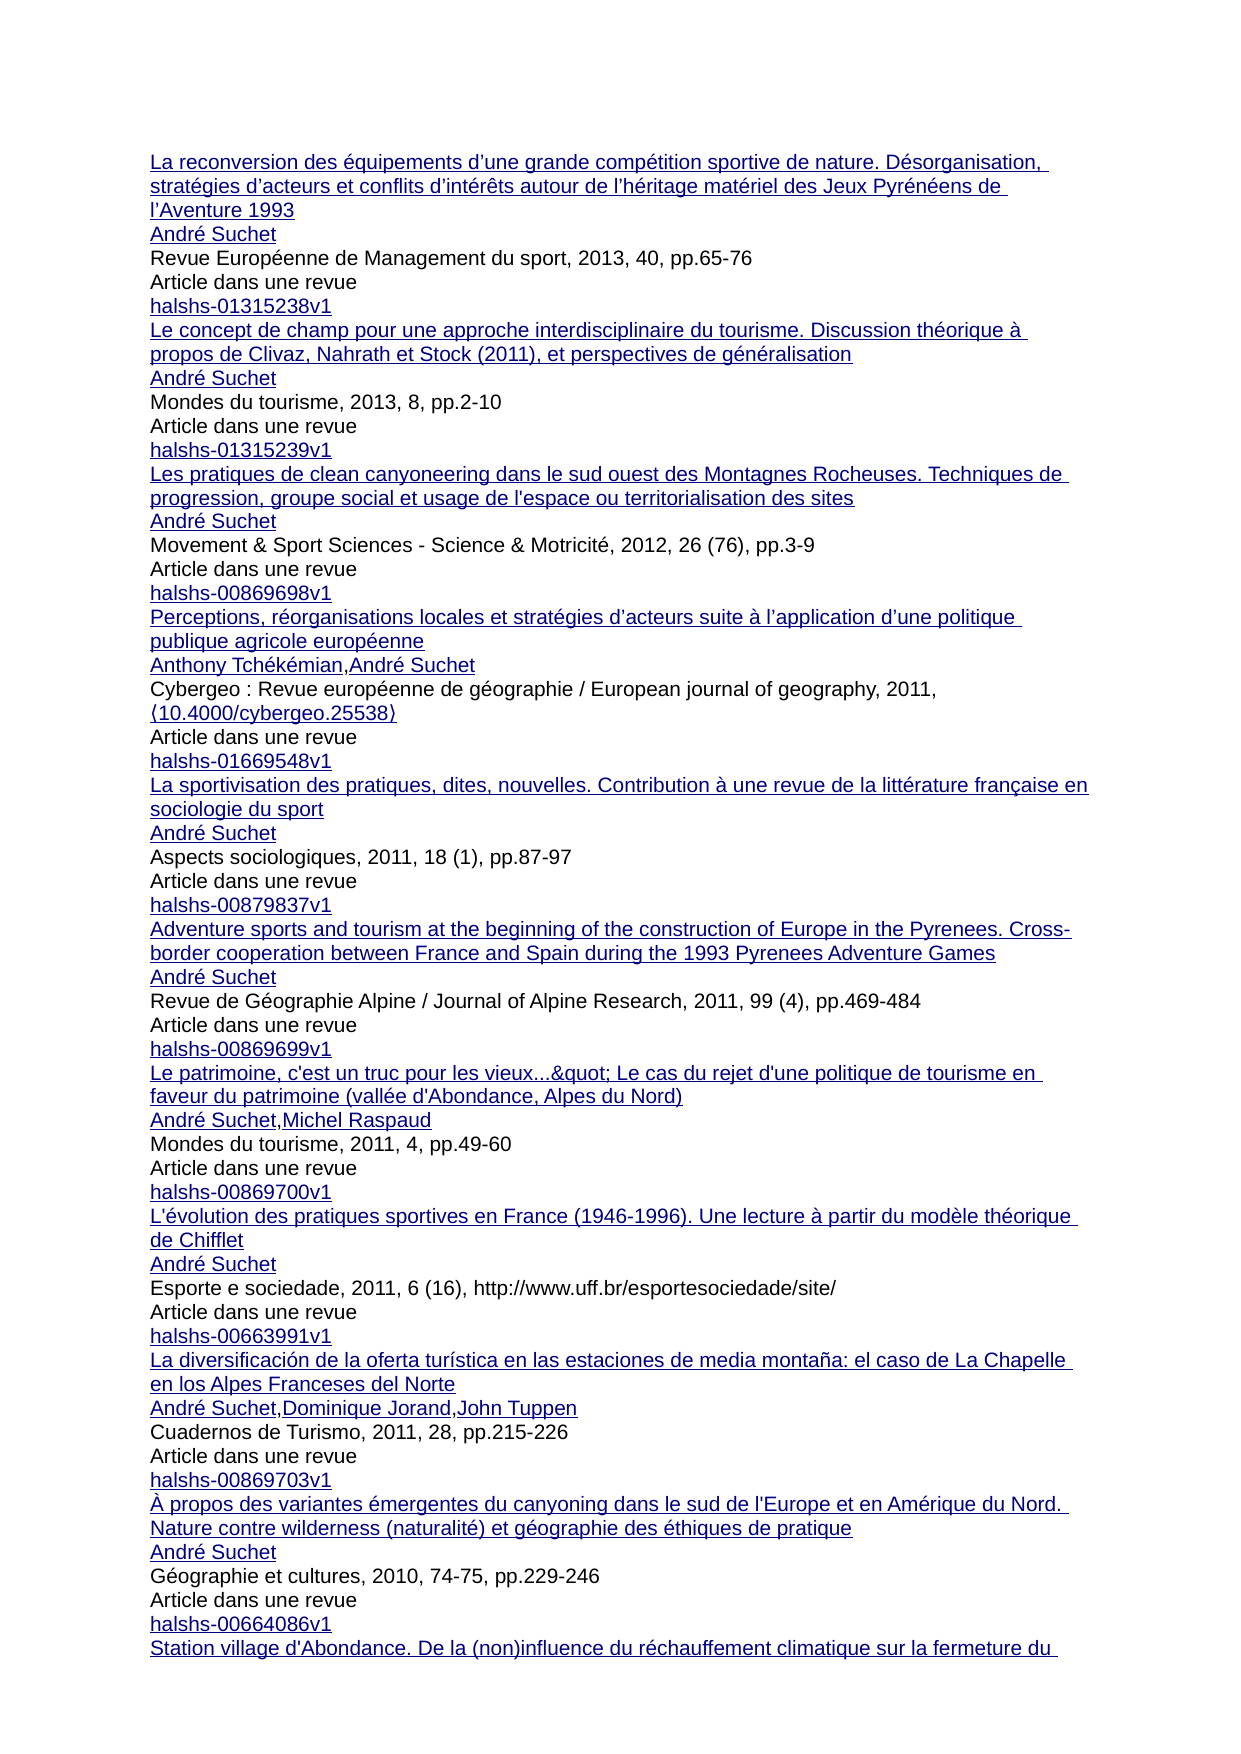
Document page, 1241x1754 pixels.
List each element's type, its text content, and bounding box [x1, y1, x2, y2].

table_cell Adventure sports and tourism at the beginning of the construction of Europe in the Pyrenees. Cross-border cooperation between France and Spain during the 1993 Pyrenees Adventure Games André Suchet Revue de Géographie Alpine / Journal of Alpine Research, 2011, 99 (4), pp.469-484 Article dans une revue halshs-00869699v1 [150, 917, 1090, 1060]
table_cell Perceptions, réorganisations locales et stratégies d’acteurs suite à l’application d’une politique publique agricole européenne Anthony Tchékémian,André Suchet Cybergeo : Revue européenne de géographie / European journal of geography, 2011, ⟨10.4000/cybergeo.25538⟩ Article dans une revue halshs-01669548v1 [150, 605, 1090, 773]
table_cell À propos des variantes émergentes du canyoning dans le sud de l'Europe et en Amérique du Nord. Nature contre wilderness (naturalité) et géographie des éthiques de pratique André Suchet Géographie et cultures, 2010, 74-75, pp.229-246 Article dans une revue halshs-00664086v1 [150, 1492, 1090, 1635]
table_cell Station village d'Abondance. De la (non)influence du réchauffement climatique sur la fermeture du [150, 1635, 1090, 1659]
table_cell La reconversion des équipements d’une grande compétition sportive de nature. Désorganisation, stratégies d’acteurs et conflits d’intérêts autour de l’héritage matériel des Jeux Pyrénéens de l’Aventure 1993 André Suchet Revue Européenne de Management du sport, 2013, 40, pp.65-76 Article dans une revue halshs-01315238v1 [150, 150, 1090, 318]
table_cell Les pratiques de clean canyoneering dans le sud ouest des Montagnes Rocheuses. Techniques de progression, groupe social et usage de l'espace ou territorialisation des sites André Suchet Movement & Sport Sciences - Science & Motricité, 2012, 26 (76), pp.3-9 Article dans une revue halshs-00869698v1 [150, 461, 1090, 605]
table_cell L'évolution des pratiques sportives en France (1946-1996). Une lecture à partir du modèle théorique de Chifflet André Suchet Esporte e sociedade, 2011, 6 (16), http://www.uff.br/esportesociedade/site/ Article dans une revue halshs-00663991v1 [150, 1204, 1090, 1348]
table_cell La diversificación de la oferta turística en las estaciones de media montaña: el caso de La Chapelle en los Alpes Franceses del Norte André Suchet,Dominique Jorand,John Tuppen Cuadernos de Turismo, 2011, 28, pp.215-226 Article dans une revue halshs-00869703v1 [150, 1348, 1090, 1492]
table_cell Le concept de champ pour une approche interdisciplinaire du tourisme. Discussion théorique à propos de Clivaz, Nahrath et Stock (2011), et perspectives de généralisation André Suchet Mondes du tourisme, 2013, 8, pp.2-10 Article dans une revue halshs-01315239v1 [150, 318, 1090, 461]
table_cell Le patrimoine, c'est un truc pour les vieux...&quot; Le cas du rejet d'une politique de tourisme en faveur du patrimoine (vallée d'Abondance, Alpes du Nord) André Suchet,Michel Raspaud Mondes du tourisme, 2011, 4, pp.49-60 Article dans une revue halshs-00869700v1 [150, 1060, 1090, 1204]
table_cell La sportivisation des pratiques, dites, nouvelles. Contribution à une revue de la littérature française en sociologie du sport André Suchet Aspects sociologiques, 2011, 18 (1), pp.87-97 Article dans une revue halshs-00879837v1 [150, 773, 1090, 917]
